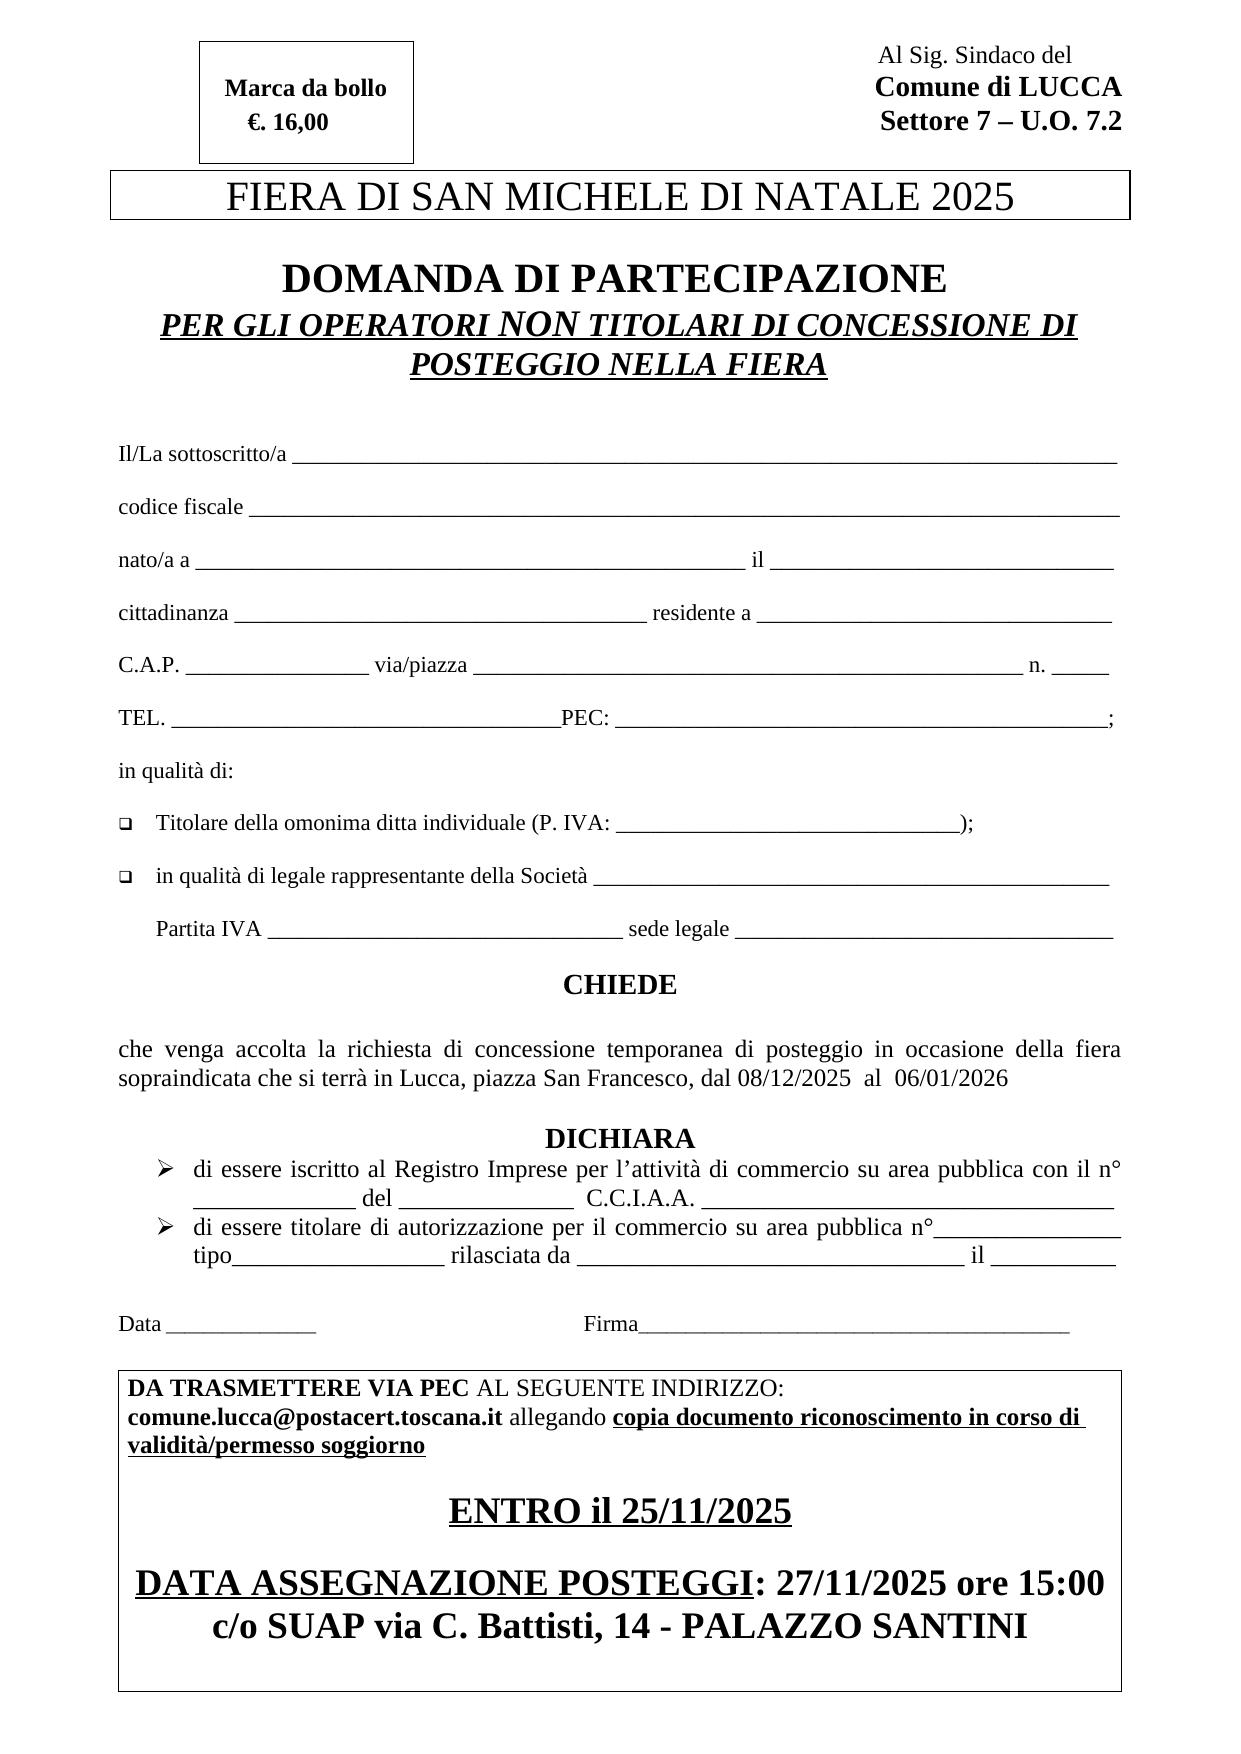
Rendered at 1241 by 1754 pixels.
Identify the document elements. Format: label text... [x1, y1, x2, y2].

subtitle CHIEDE [118, 967, 1122, 1001]
title Al Sig. Sindaco del [118, 41, 199, 69]
table_header FIERA DI SAN MICHELE DI NATALE 2025 [111, 171, 1129, 219]
text Data ________________ Firma______________________________________________ [118, 1310, 1122, 1336]
title Al Sig. Sindaco del [414, 41, 1122, 69]
list di essere titolare di autorizzazione per il commercio su area pubblica n°_______________ tipo_________________ rilasciata da _______________________________ il __________ [156, 1212, 1122, 1269]
list in qualità di legale rappresentante della Società _____________________________________________ Partita IVA _______________________________ sede legale _________________________________ [118, 862, 1122, 941]
title Marca da bollo Comune di LUCCA [118, 69, 199, 103]
list Titolare della omonima ditta individuale (P. IVA: ______________________________); [118, 809, 1122, 836]
text in qualità di: [118, 757, 1122, 783]
subtitle PER GLI OPERATORI NON TITOLARI DI CONCESSIONE DI POSTEGGIO NELLA FIERA [118, 301, 1122, 383]
text DICHIARA [118, 1121, 1122, 1154]
text DATA ASSEGNAZIONE POSTEGGI: 27/11/2025 ore 15:00 c/o SUAP via C. Battisti, 14 - PALAZZO SANTINI [119, 1557, 1121, 1646]
text DA TRASMETTERE VIA PEC AL SEGUENTE INDIRIZZO: comune.lucca@postacert.toscana.it allegando copia documento riconoscimento in corso di validità/permesso soggiorno [119, 1371, 1121, 1459]
text ENTRO il 25/11/2025 [119, 1485, 1121, 1531]
text cittadinanza ____________________________________ residente a _______________________________ C.A.P. ________________ via/piazza ________________________________________________ n. _____ [118, 598, 1122, 678]
text TEL. __________________________________PEC: ___________________________________________; [118, 704, 1122, 730]
text Il/La sottoscritto/a ________________________________________________________________________ [118, 440, 1122, 467]
title Marca da bollo Comune di LUCCA [414, 69, 1122, 103]
subtitle nato/a a ________________________________________________ il ______________________________ [118, 546, 1122, 572]
text che venga accolta la richiesta di concessione temporanea di posteggio in occasione della fiera sopraindicata che si terrà in Lucca, piazza San Francesco, dal 08/12/2025 al 06/01/2026 [118, 1034, 1122, 1092]
title Al Sig. Sindaco del [200, 42, 413, 163]
list di essere iscritto al Registro Imprese per l’attività di commercio su area pubblica con il n° _____________ del ______________ C.C.I.A.A. _________________________________ [156, 1154, 1122, 1212]
subtitle codice fiscale ____________________________________________________________________________ [118, 493, 1122, 519]
subtitle DOMANDA DI PARTECIPAZIONE [118, 253, 1122, 301]
title €. 16,00 Settore 7 – U.O. 7.2 [414, 103, 1122, 136]
title €. 16,00 Settore 7 – U.O. 7.2 [118, 103, 199, 136]
